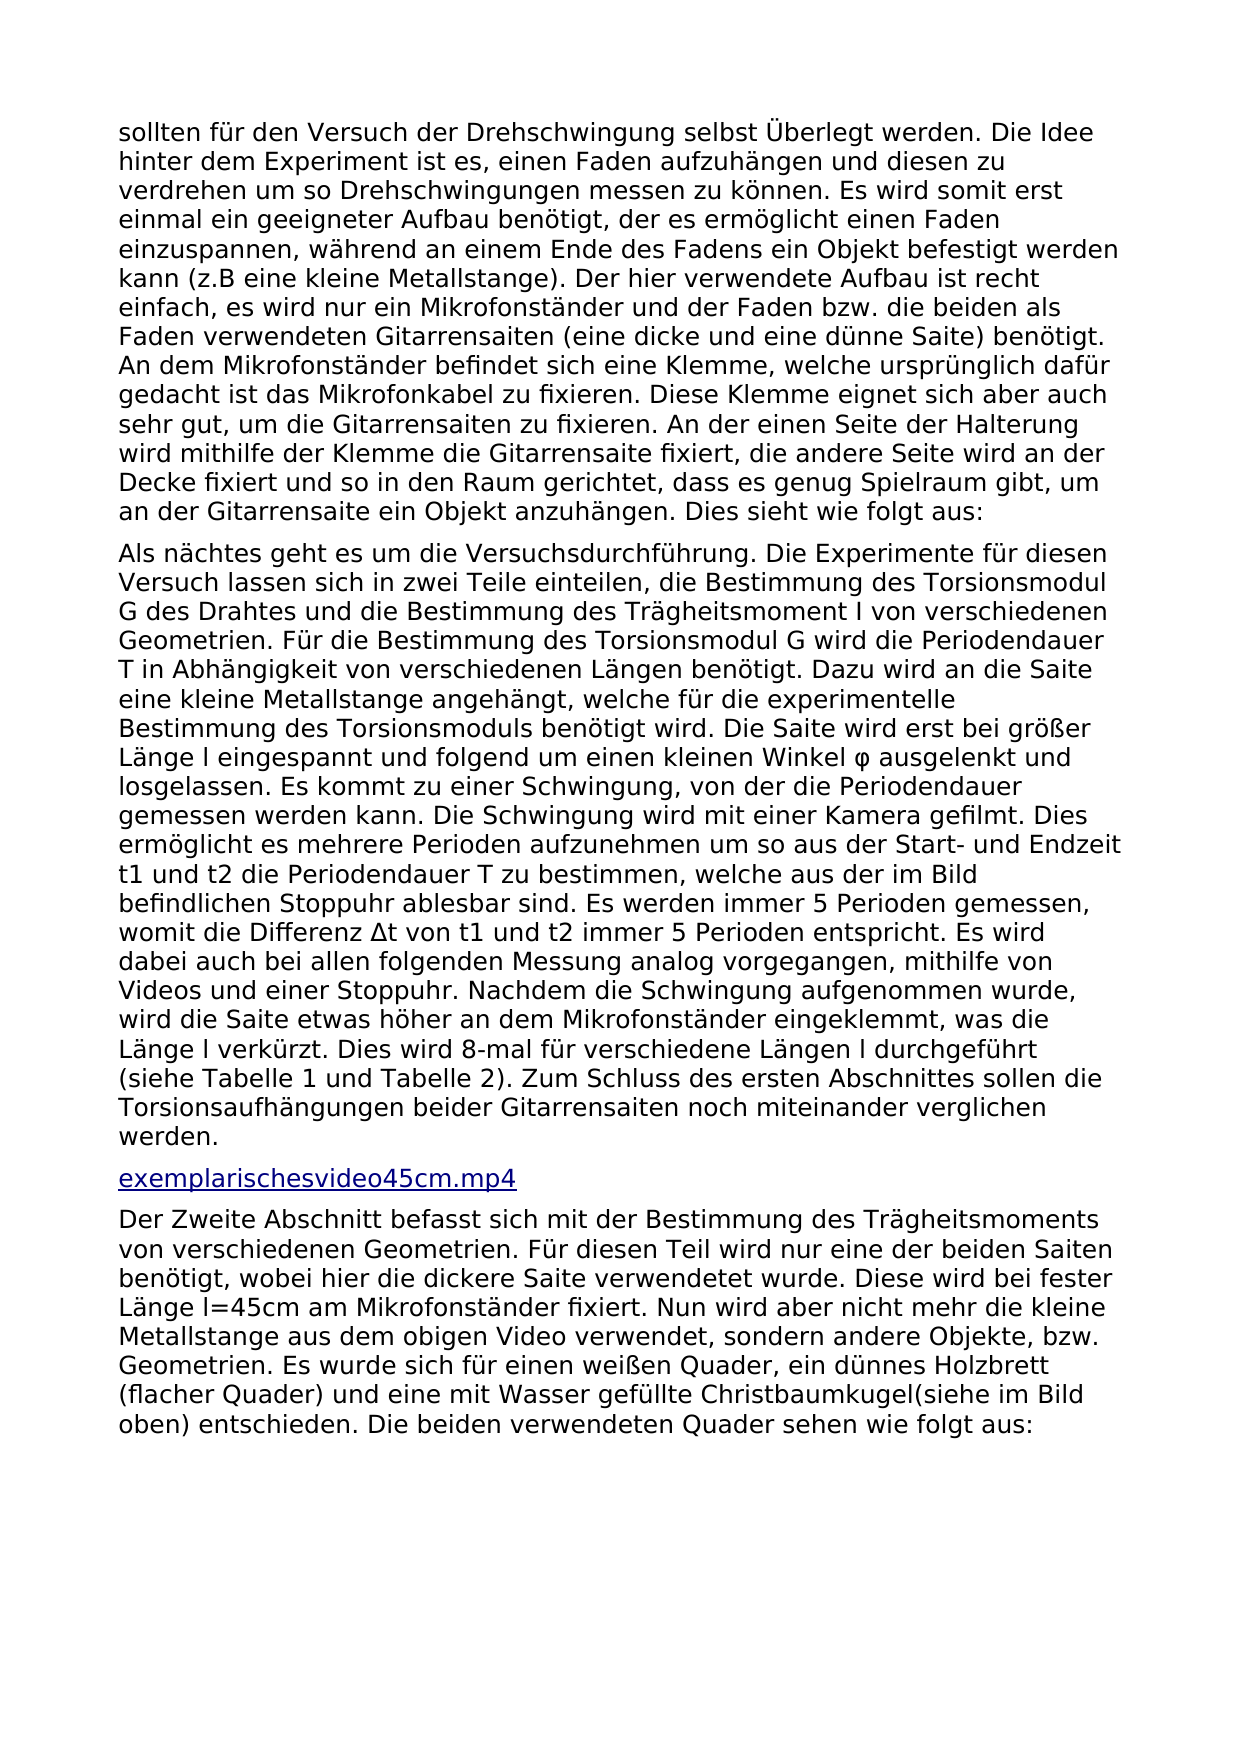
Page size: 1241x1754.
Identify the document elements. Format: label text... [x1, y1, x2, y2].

text Der Zweite Abschnitt befasst sich mit der Bestimmung des Trägheitsmoments von verschiedenen Geometrien. Für diesen Teil wird nur eine der beiden Saiten benötigt, wobei hier die dickere Saite verwendetet wurde. Diese wird bei fester Länge l=45cm am Mikrofonständer fixiert. Nun wird aber nicht mehr die kleine Metallstange aus dem obigen Video verwendet, sondern andere Objekte, bzw. Geometrien. Es wurde sich für einen weißen Quader, ein dünnes Holzbrett (flacher Quader) und eine mit Wasser gefüllte Christbaumkugel(siehe im Bild oben) entschieden. Die beiden verwendeten Quader sehen wie folgt aus: [118, 1206, 1122, 1439]
text sollten für den Versuch der Drehschwingung selbst Überlegt werden. Die Idee hinter dem Experiment ist es, einen Faden aufzuhängen und diesen zu verdrehen um so Drehschwingungen messen zu können. Es wird somit erst einmal ein geeigneter Aufbau benötigt, der es ermöglicht einen Faden einzuspannen, während an einem Ende des Fadens ein Objekt befestigt werden kann (z.B eine kleine Metallstange). Der hier verwendete Aufbau ist recht einfach, es wird nur ein Mikrofonständer und der Faden bzw. die beiden als Faden verwendeten Gitarrensaiten (eine dicke und eine dünne Saite) benötigt. An dem Mikrofonständer befindet sich eine Klemme, welche ursprünglich dafür gedacht ist das Mikrofonkabel zu fixieren. Diese Klemme eignet sich aber auch sehr gut, um die Gitarrensaiten zu fixieren. An der einen Seite der Halterung wird mithilfe der Klemme die Gitarrensaite fixiert, die andere Seite wird an der Decke fixiert und so in den Raum gerichtet, dass es genug Spielraum gibt, um an der Gitarrensaite ein Objekt anzuhängen. Dies sieht wie folgt aus: [118, 118, 1122, 526]
text exemplarischesvideo45cm.mp4 [118, 1164, 1122, 1193]
text Als nächtes geht es um die Versuchsdurchführung. Die Experimente für diesen Versuch lassen sich in zwei Teile einteilen, die Bestimmung des Torsionsmodul G des Drahtes und die Bestimmung des Trägheitsmoment I von verschiedenen Geometrien. Für die Bestimmung des Torsionsmodul G wird die Periodendauer T in Abhängigkeit von verschiedenen Längen benötigt. Dazu wird an die Saite eine kleine Metallstange angehängt, welche für die experimentelle Bestimmung des Torsionsmoduls benötigt wird. Die Saite wird erst bei größer Länge l eingespannt und folgend um einen kleinen Winkel φ ausgelenkt und losgelassen. Es kommt zu einer Schwingung, von der die Periodendauer gemessen werden kann. Die Schwingung wird mit einer Kamera gefilmt. Dies ermöglicht es mehrere Perioden aufzunehmen um so aus der Start- und Endzeit t1 und t2 die Periodendauer T zu bestimmen, welche aus der im Bild befindlichen Stoppuhr ablesbar sind. Es werden immer 5 Perioden gemessen, womit die Differenz Δt von t1 und t2 immer 5 Perioden entspricht. Es wird dabei auch bei allen folgenden Messung analog vorgegangen, mithilfe von Videos und einer Stoppuhr. Nachdem die Schwingung aufgenommen wurde, wird die Saite etwas höher an dem Mikrofonständer eingeklemmt, was die Länge l verkürzt. Dies wird 8-mal für verschiedene Längen l durchgeführt (siehe Tabelle 1 und Tabelle 2). Zum Schluss des ersten Abschnittes sollen die Torsionsaufhängungen beider Gitarrensaiten noch miteinander verglichen werden. [118, 539, 1122, 1151]
